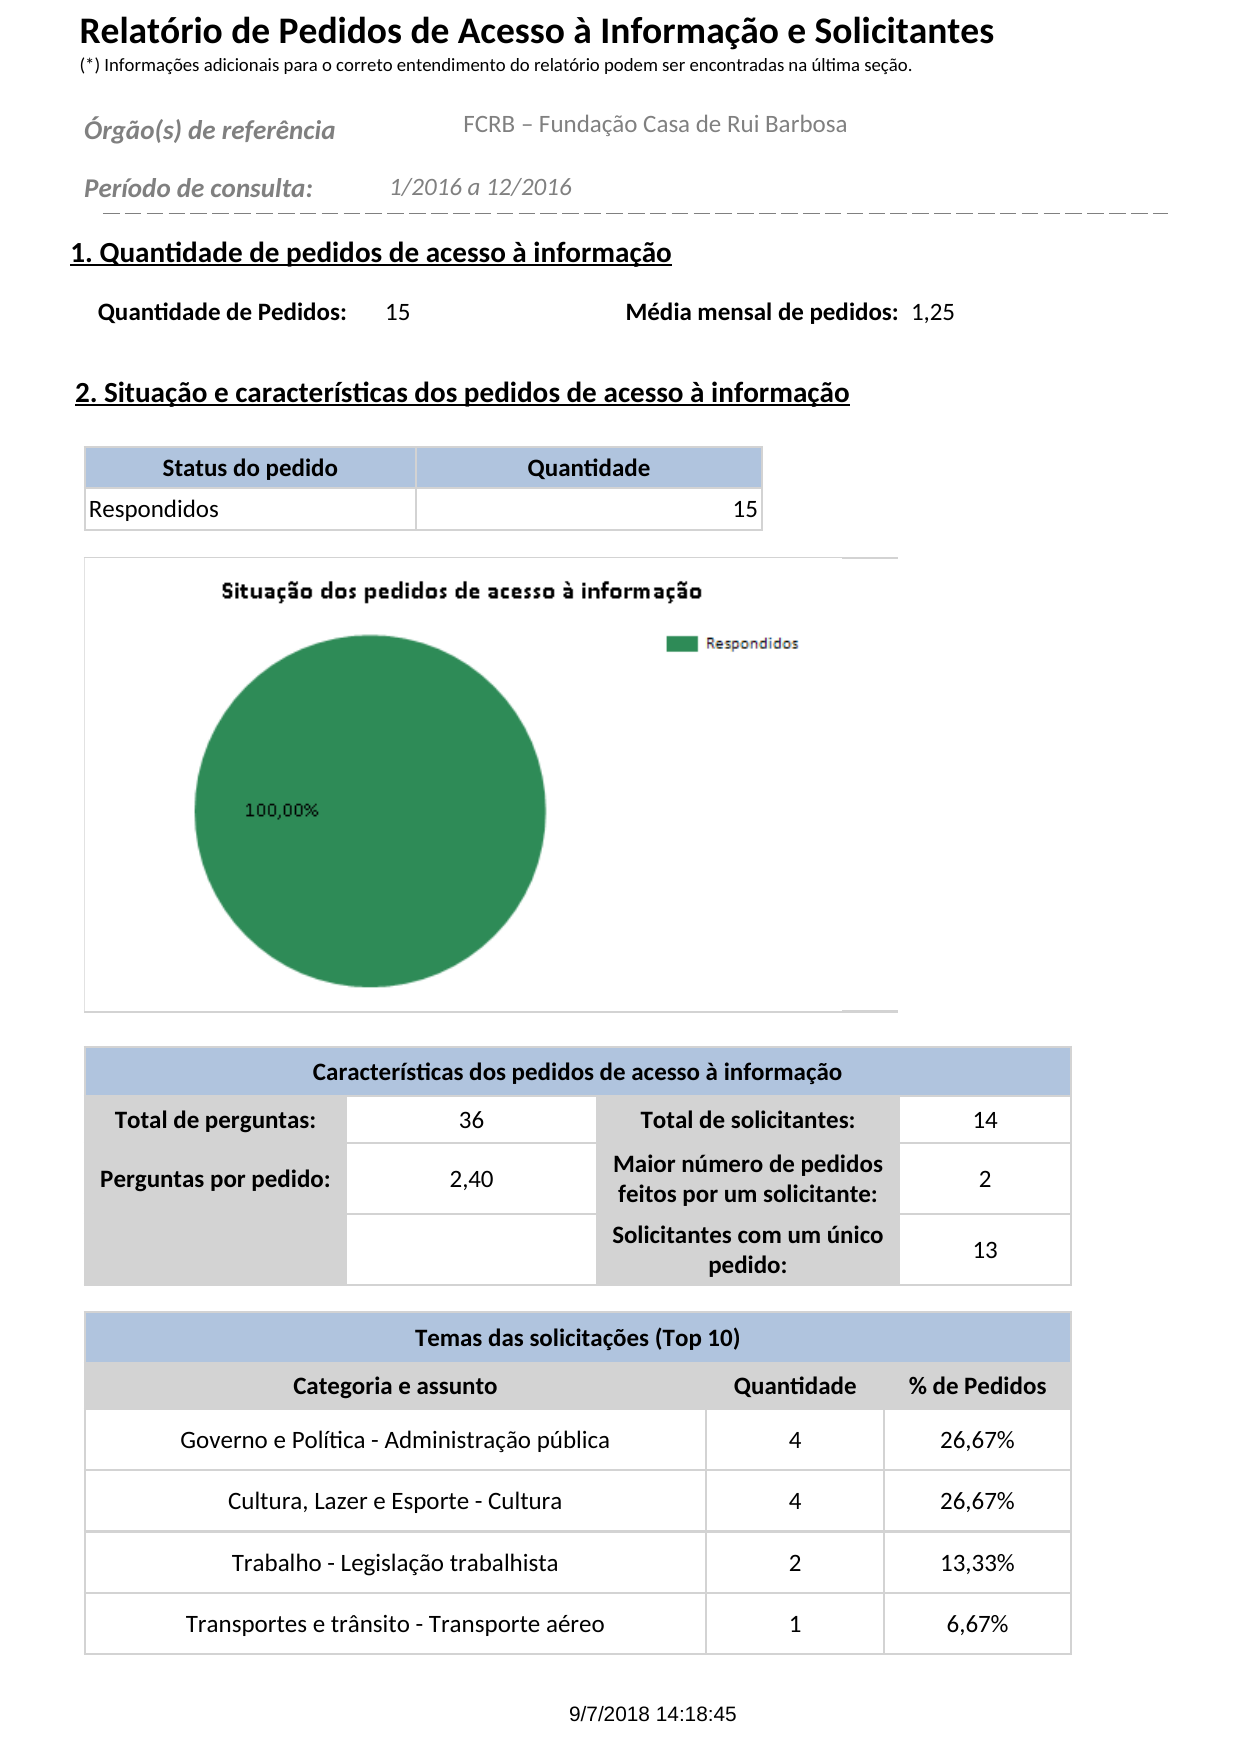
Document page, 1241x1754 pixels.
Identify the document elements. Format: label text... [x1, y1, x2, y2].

table_cell [617, 1286, 801, 1311]
table_cell [66, 557, 71, 1010]
table_header 1/2016 a 12/2016 [385, 167, 631, 208]
table_cell [85, 290, 89, 354]
table_header Órgão(s) de referência [80, 104, 385, 155]
table_cell [1119, 290, 1153, 354]
table_cell [968, 1286, 1103, 1311]
table_cell [1119, 1010, 1153, 1046]
table_cell Solicitantes com um único pedido: [598, 1215, 898, 1284]
table_cell [112, 93, 123, 104]
table_cell [1168, 213, 1181, 230]
table_cell [103, 1013, 112, 1046]
table_cell [80, 557, 84, 1010]
table_cell [617, 159, 801, 163]
table_cell [1119, 424, 1153, 446]
table_cell [75, 424, 80, 446]
table_cell [1168, 557, 1181, 1010]
table_cell [1119, 354, 1153, 370]
table_cell [611, 1013, 617, 1046]
table_cell [1119, 1046, 1153, 1286]
table_cell [372, 424, 459, 446]
table_header FCRB – Fundação Casa de Rui Barbosa [459, 104, 968, 151]
table_cell [525, 159, 606, 163]
table_cell [94, 531, 98, 557]
table_cell [1163, 1010, 1167, 1046]
table_cell [852, 213, 898, 230]
table_cell [919, 446, 967, 531]
table_cell [898, 163, 919, 167]
table_cell [71, 1311, 75, 1655]
table_cell [1168, 1311, 1181, 1655]
table_cell [372, 163, 459, 167]
table_cell [1153, 1046, 1163, 1286]
table_cell [372, 1013, 459, 1046]
table_cell [66, 167, 71, 208]
table_cell [123, 1286, 372, 1311]
table_cell [1115, 531, 1119, 557]
table_cell [66, 1311, 71, 1655]
table_cell [497, 209, 525, 213]
table_cell [123, 209, 372, 213]
table_cell [98, 1013, 103, 1046]
table_cell [71, 557, 75, 1010]
table_cell [89, 424, 94, 446]
table_header 15 [382, 293, 620, 352]
table_cell [75, 213, 80, 230]
table_cell [1168, 1286, 1181, 1311]
table_cell [1119, 1286, 1153, 1311]
table_cell [1153, 93, 1163, 104]
table_cell [525, 531, 606, 557]
table_cell [1104, 424, 1110, 446]
table_cell [842, 209, 852, 213]
table_cell 1 [707, 1594, 883, 1653]
table_cell [112, 531, 123, 557]
table_cell 36 [347, 1097, 596, 1142]
table_cell [968, 531, 1103, 557]
table_cell [1119, 1311, 1153, 1655]
table_cell [66, 446, 71, 531]
table_cell [1072, 1311, 1110, 1655]
table_cell [459, 1013, 497, 1046]
table_cell [1115, 93, 1119, 104]
table_cell [1115, 1046, 1119, 1286]
table_header Média mensal de pedidos: [623, 293, 906, 352]
table_cell [98, 531, 103, 557]
table_cell [75, 531, 80, 557]
table_cell [66, 93, 71, 104]
table_cell [85, 213, 89, 230]
table_cell [66, 1286, 71, 1311]
table_cell [459, 354, 497, 370]
table_cell [1153, 104, 1163, 159]
table_cell [852, 209, 898, 213]
table_cell [372, 354, 459, 370]
table_cell [75, 557, 80, 1010]
table_cell [347, 1215, 596, 1284]
table_cell 14 [900, 1097, 1070, 1142]
table_cell [1110, 1311, 1114, 1655]
table_cell [617, 424, 801, 446]
table_header Temas das solicitações (Top 10) [86, 1313, 1070, 1362]
table_cell [852, 284, 898, 290]
table_cell [1168, 531, 1181, 557]
table_cell [919, 557, 967, 1010]
table_cell [898, 284, 919, 290]
table_cell [497, 1013, 525, 1046]
table_cell [1110, 446, 1114, 531]
table_cell [1115, 370, 1119, 424]
table_cell [525, 213, 606, 230]
table_cell Maior número de pedidos feitos por um solicitante: [598, 1144, 898, 1213]
table_cell [842, 446, 852, 531]
table_cell [59, 370, 66, 424]
table_cell [71, 531, 75, 557]
table_cell [801, 531, 818, 557]
table_cell [89, 93, 94, 104]
table_cell [103, 424, 112, 446]
table_cell [617, 209, 801, 213]
table_cell [59, 446, 66, 531]
table_cell [1168, 1010, 1181, 1046]
table_cell [89, 531, 94, 557]
table_cell [103, 284, 112, 290]
table_cell [611, 93, 617, 104]
table_cell [1163, 93, 1167, 104]
table_cell [71, 1010, 75, 1046]
table_cell [525, 1286, 606, 1311]
table_cell [66, 104, 71, 159]
table_cell [1110, 1046, 1114, 1286]
table_cell [968, 163, 1103, 167]
table_cell [1075, 290, 1103, 354]
table_cell [59, 167, 66, 208]
table_cell [968, 93, 1103, 104]
table_cell [123, 284, 372, 290]
table_cell [66, 290, 71, 354]
table_cell [59, 1311, 66, 1655]
table_cell [66, 213, 71, 230]
table_cell [525, 163, 606, 167]
table_cell [59, 290, 66, 354]
table_cell [112, 213, 123, 230]
table_cell [968, 446, 1103, 531]
table_cell [1168, 104, 1181, 159]
table_cell [842, 1013, 852, 1046]
table_cell [66, 370, 71, 424]
table_cell [1168, 354, 1181, 370]
table_cell [497, 354, 525, 370]
table_cell Categoria e assunto [86, 1364, 705, 1408]
table_cell [112, 424, 123, 446]
table_cell [98, 93, 103, 104]
table_cell [1115, 424, 1119, 446]
table_cell [818, 1013, 842, 1046]
table_cell [1119, 531, 1153, 557]
table_cell [66, 1010, 71, 1046]
table_cell Perguntas por pedido: [86, 1144, 345, 1213]
table_cell [898, 1010, 919, 1046]
table_cell [611, 424, 617, 446]
table_cell [818, 1286, 842, 1311]
table_cell [89, 354, 94, 370]
table_cell [617, 1013, 801, 1046]
table_cell [919, 213, 967, 230]
table_cell [801, 93, 818, 104]
table_cell [98, 213, 103, 230]
table_cell [611, 214, 617, 230]
table_cell [89, 1286, 94, 1311]
table_cell [898, 209, 919, 213]
table_cell [818, 93, 842, 104]
table_header Quantidade [417, 448, 761, 487]
table_cell [1104, 290, 1110, 354]
table_cell [898, 446, 919, 531]
table_cell [1119, 284, 1153, 290]
table_cell [606, 1286, 611, 1311]
table_cell [611, 531, 617, 557]
table_cell [497, 93, 525, 104]
table_header Status do pedido [86, 448, 415, 487]
table_cell [372, 213, 459, 230]
table_cell [611, 354, 617, 370]
table_cell [1153, 284, 1163, 290]
table_cell Total de solicitantes: [598, 1097, 898, 1142]
table_cell 13 [900, 1215, 1070, 1284]
table_cell [617, 213, 801, 230]
table_cell [66, 424, 71, 446]
table_cell [968, 557, 1103, 1010]
table_cell [801, 163, 818, 167]
table_cell [66, 354, 71, 370]
table_cell [968, 209, 1103, 213]
table_cell [103, 214, 112, 230]
table_cell [842, 93, 852, 104]
table_cell [103, 93, 112, 104]
table_cell [1115, 214, 1119, 230]
table_cell [1153, 531, 1163, 557]
table_cell [1163, 424, 1167, 446]
table_cell [1119, 93, 1153, 104]
table_cell [842, 213, 852, 230]
table_cell [75, 290, 80, 354]
table_cell [852, 93, 898, 104]
table_cell [80, 1286, 84, 1311]
table_cell [497, 284, 525, 290]
table_cell [71, 1046, 75, 1286]
table_cell [1168, 163, 1181, 167]
table_cell [372, 531, 459, 557]
table_cell [59, 93, 66, 104]
table_cell [606, 424, 611, 446]
table_cell [1168, 159, 1181, 163]
table_cell [617, 354, 801, 370]
table_cell [85, 531, 89, 557]
table_cell [71, 1286, 75, 1311]
table_cell [80, 290, 84, 354]
table_cell [459, 213, 497, 230]
table_cell [75, 3, 1163, 93]
table_cell [59, 230, 66, 284]
table_cell [94, 1286, 98, 1311]
table_cell [1168, 370, 1181, 424]
table_cell [1110, 1286, 1114, 1311]
table_cell [968, 284, 1103, 290]
table_cell [852, 1013, 898, 1046]
table_cell [459, 163, 497, 167]
table_cell Cultura, Lazer e Esporte - Cultura [86, 1471, 705, 1530]
table_cell [497, 213, 525, 230]
table_cell [898, 213, 919, 230]
table_cell [1115, 557, 1119, 1010]
table_cell [818, 159, 842, 163]
table_cell 6,67% [885, 1594, 1070, 1653]
table_cell [842, 559, 898, 1010]
table_header Características dos pedidos de acesso à informação [86, 1048, 1070, 1095]
table_cell [801, 159, 818, 163]
table_cell 26,67% [885, 1410, 1070, 1469]
table_cell [1163, 1311, 1167, 1655]
table_cell [968, 104, 1103, 159]
table_cell [372, 1286, 459, 1311]
table_cell [112, 284, 123, 290]
table_cell [801, 1013, 818, 1046]
table_cell [85, 93, 89, 104]
table_cell [1104, 213, 1110, 230]
table_cell 4 [707, 1471, 883, 1530]
table_cell [852, 424, 898, 446]
table_cell [525, 424, 606, 446]
table_cell [59, 354, 66, 370]
table_cell [617, 93, 801, 104]
table_cell [66, 531, 71, 557]
table_cell [1115, 104, 1119, 159]
table_cell [1168, 424, 1181, 446]
table_cell [94, 424, 98, 446]
table_cell [852, 446, 898, 531]
table_cell [919, 531, 967, 557]
table_header Relatório de Pedidos de Acesso à Informação e Solicitantes (*) Informações adicionais para o correto entendimento do relatório podem ser encontradas na última seção. [75, 3, 1118, 85]
table_cell [1115, 1311, 1119, 1655]
table_cell [103, 354, 112, 370]
table_cell [75, 446, 80, 531]
table_cell [103, 1286, 112, 1311]
table_cell [59, 424, 66, 446]
table_cell [497, 531, 525, 557]
table_cell [75, 354, 80, 370]
table_cell [59, 213, 66, 230]
table_cell [968, 1010, 1103, 1046]
table_cell [459, 284, 497, 290]
table_cell [1163, 446, 1167, 531]
table_cell [71, 370, 1114, 424]
table_cell [818, 531, 842, 557]
table_cell [818, 163, 842, 167]
table_cell [818, 213, 842, 230]
table_cell [1168, 3, 1181, 93]
table_cell [919, 93, 967, 104]
table_cell [80, 213, 84, 230]
table_header 1,25 [908, 293, 1073, 352]
table_cell 15 [417, 489, 761, 529]
table_cell [525, 354, 606, 370]
table_cell [1110, 424, 1114, 446]
table_cell 13,33% [885, 1533, 1070, 1592]
table_cell [801, 354, 818, 370]
table_cell [1153, 163, 1163, 167]
table_cell Respondidos [86, 489, 415, 529]
table_cell [89, 290, 93, 354]
table_cell [1163, 531, 1167, 557]
table_cell [968, 213, 1103, 230]
table_cell [123, 424, 372, 446]
table_cell [1153, 159, 1163, 163]
table_cell [497, 424, 525, 446]
table_cell [1168, 446, 1181, 531]
table_cell [59, 1046, 66, 1286]
table_cell [80, 446, 84, 531]
table_cell [75, 1286, 80, 1311]
table_cell [1163, 104, 1167, 159]
table_cell [59, 531, 66, 557]
table_cell [1110, 290, 1114, 354]
table_cell [852, 531, 898, 557]
table_cell [1163, 1046, 1167, 1286]
table_cell [85, 1013, 89, 1046]
table_cell [852, 354, 898, 370]
table_cell [898, 354, 919, 370]
table_cell [1163, 290, 1167, 354]
table_cell [525, 93, 606, 104]
table_cell [606, 1013, 611, 1046]
table_cell [852, 159, 898, 163]
table_cell [842, 354, 852, 370]
table_cell [919, 1286, 967, 1311]
table_cell [103, 531, 112, 557]
table_cell [1110, 1010, 1114, 1046]
table_cell 2 [900, 1144, 1070, 1213]
table_cell [112, 1286, 123, 1311]
table_cell [85, 424, 89, 446]
table_cell [89, 213, 94, 230]
table_cell [1104, 531, 1110, 557]
table_cell [71, 167, 75, 208]
table_cell [497, 1286, 525, 1311]
table_cell [1163, 557, 1167, 1010]
table_cell [71, 3, 75, 93]
table_cell [75, 93, 80, 104]
table_cell 2 [707, 1533, 883, 1592]
table_cell [123, 163, 372, 167]
table_cell [1110, 354, 1114, 370]
table_cell [66, 1046, 71, 1286]
table_cell [66, 3, 71, 93]
table_cell [372, 209, 459, 213]
table_cell [968, 424, 1103, 446]
table_cell [1115, 354, 1119, 370]
table_cell [1153, 424, 1163, 446]
table_cell [842, 163, 852, 167]
table_cell [818, 424, 842, 446]
table_cell [1153, 209, 1163, 213]
table_cell Transportes e trânsito - Transporte aéreo [86, 1594, 705, 1653]
table_cell [1153, 214, 1163, 230]
table_cell [75, 1311, 80, 1655]
table_cell Governo e Política - Administração pública [86, 1410, 705, 1469]
table_cell [898, 424, 919, 446]
table_cell [1104, 1010, 1110, 1046]
table_cell [89, 1013, 94, 1046]
table_cell [1119, 104, 1153, 159]
table_cell [71, 424, 75, 446]
table_cell [459, 424, 497, 446]
table_cell [1163, 354, 1167, 370]
table_cell [71, 93, 75, 104]
table_cell [968, 354, 1103, 370]
table_cell [898, 531, 919, 557]
table_cell [852, 1286, 898, 1311]
table_cell [75, 1010, 80, 1046]
table_cell [71, 446, 75, 531]
table_cell [1115, 290, 1119, 354]
table_cell [606, 531, 611, 557]
table_cell [525, 284, 606, 290]
table_cell [94, 354, 98, 370]
table_cell [98, 1286, 103, 1311]
table_cell [98, 354, 103, 370]
table_cell [801, 424, 818, 446]
table_cell [1104, 446, 1110, 531]
table_cell [80, 104, 459, 163]
table_cell [112, 354, 123, 370]
table_cell [459, 151, 967, 159]
table_cell [98, 424, 103, 446]
table_cell [71, 213, 75, 230]
table_cell [763, 446, 818, 531]
table_cell [1168, 230, 1181, 284]
table_cell [80, 354, 84, 370]
table_cell [123, 531, 372, 557]
table_cell [818, 209, 842, 213]
table_cell [818, 354, 842, 370]
table_cell [919, 163, 967, 167]
table_header Período de consulta: [80, 167, 385, 208]
table_cell [80, 93, 84, 104]
table_cell [372, 284, 459, 290]
table_cell [1153, 1010, 1163, 1046]
table_cell [59, 557, 66, 1010]
table_cell [459, 209, 497, 213]
table_cell [85, 354, 89, 370]
table_cell [968, 159, 1103, 163]
table_cell [1163, 370, 1167, 424]
table_cell [1104, 93, 1110, 104]
table_cell [94, 1013, 98, 1046]
table_cell [898, 557, 919, 1010]
table_cell [1110, 214, 1114, 230]
table_cell [842, 159, 852, 163]
table_cell [80, 531, 84, 557]
table_cell [842, 284, 852, 290]
table_cell [1119, 209, 1153, 213]
table_cell [1104, 557, 1110, 1010]
table_cell [801, 284, 818, 290]
table_cell [459, 531, 497, 557]
table_cell [898, 93, 919, 104]
table_cell [1163, 230, 1167, 284]
table_cell [59, 3, 66, 93]
table_cell [1072, 1046, 1110, 1286]
table_cell [112, 163, 123, 167]
table_cell [525, 209, 606, 213]
table_cell [59, 1010, 66, 1046]
table_cell [1119, 159, 1153, 163]
table_cell [1153, 230, 1163, 284]
table_cell [497, 163, 525, 167]
table_cell [1104, 1286, 1110, 1311]
table_cell [75, 1046, 80, 1286]
table_cell [123, 354, 372, 370]
table_cell [606, 214, 611, 230]
table_cell [1153, 1286, 1163, 1311]
table_cell [611, 1286, 617, 1311]
table_cell [1119, 370, 1153, 424]
table_cell [1104, 104, 1110, 159]
table_cell [1163, 214, 1167, 230]
table_cell [1110, 531, 1114, 557]
table_cell [112, 1013, 123, 1046]
table_cell [75, 104, 80, 159]
table_cell [1153, 557, 1163, 1010]
table_cell [372, 93, 459, 104]
table_cell [1115, 446, 1119, 531]
table_cell [66, 230, 1153, 284]
table_cell [617, 284, 801, 290]
table_cell [1153, 370, 1163, 424]
table_cell [818, 446, 842, 531]
table_cell [459, 1286, 497, 1311]
table_cell [1168, 290, 1181, 354]
table_cell [1168, 284, 1181, 290]
table_cell Quantidade [707, 1364, 883, 1408]
table_cell Trabalho - Legislação trabalhista [86, 1533, 705, 1592]
table_cell 26,67% [885, 1471, 1070, 1530]
table_cell [1153, 354, 1163, 370]
table_cell [1163, 3, 1167, 93]
table_cell [852, 163, 898, 167]
table_cell [919, 424, 967, 446]
table_cell [606, 354, 611, 370]
table_cell [1115, 1286, 1119, 1311]
table_cell [801, 209, 818, 213]
table_cell [1115, 1010, 1119, 1046]
table_cell [80, 1010, 84, 1046]
table_cell [94, 93, 98, 104]
table_cell [525, 1013, 606, 1046]
table_cell [919, 209, 967, 213]
table_cell [459, 93, 497, 104]
table_cell [497, 159, 525, 163]
table_cell [80, 1311, 84, 1655]
table_cell [1104, 354, 1110, 370]
table_cell 2,40 [347, 1144, 596, 1213]
table_cell % de Pedidos [885, 1364, 1070, 1408]
table_header 1. Quantidade de pedidos de acesso à informação [66, 230, 1101, 276]
table_cell [842, 424, 852, 446]
table_cell [86, 1215, 345, 1284]
table_cell [919, 284, 967, 290]
table_cell [919, 1010, 967, 1046]
table_cell [59, 1286, 66, 1311]
table_header Quantidade de Pedidos: [95, 293, 380, 352]
table_cell [1119, 213, 1153, 230]
table_cell [85, 1286, 89, 1311]
table_cell [80, 424, 84, 446]
table_cell [1153, 446, 1163, 531]
table_cell [818, 284, 842, 290]
table_cell [898, 159, 919, 163]
table_cell [59, 284, 66, 290]
table_cell [801, 1286, 818, 1311]
table_cell [919, 159, 967, 163]
table_header 2. Situação e características dos pedidos de acesso à informação [71, 370, 1064, 416]
table_cell [631, 167, 1167, 208]
table_cell [59, 104, 66, 159]
table_cell [71, 290, 75, 354]
table_cell [617, 531, 801, 557]
table_cell [1110, 93, 1114, 104]
table_cell [80, 1046, 84, 1286]
table_cell [1163, 1286, 1167, 1311]
table_cell Total de perguntas: [86, 1097, 345, 1142]
table_cell [1110, 104, 1114, 159]
table_cell [919, 354, 967, 370]
table_cell [801, 213, 818, 230]
table_cell [617, 163, 801, 167]
table_cell [1168, 93, 1181, 104]
table_cell [1153, 1311, 1163, 1655]
table_cell [1119, 446, 1153, 531]
table_cell [94, 213, 98, 230]
table_cell [898, 1286, 919, 1311]
table_cell [842, 531, 852, 557]
table_cell [1168, 1046, 1181, 1286]
table_cell [606, 93, 611, 104]
table_cell [1168, 167, 1181, 208]
table_cell [459, 159, 497, 163]
table_cell [1119, 557, 1153, 1010]
table_cell [75, 167, 80, 208]
table_cell [842, 1286, 852, 1311]
table_cell [123, 93, 372, 104]
table_cell [1168, 209, 1181, 213]
table_cell [71, 354, 75, 370]
table_cell [1119, 163, 1153, 167]
table_cell 4 [707, 1410, 883, 1469]
table_cell [123, 213, 372, 230]
table_cell [1153, 290, 1163, 354]
table_cell [123, 1013, 372, 1046]
table_cell [71, 104, 75, 159]
table_cell [112, 209, 123, 213]
table_cell [1110, 557, 1114, 1010]
